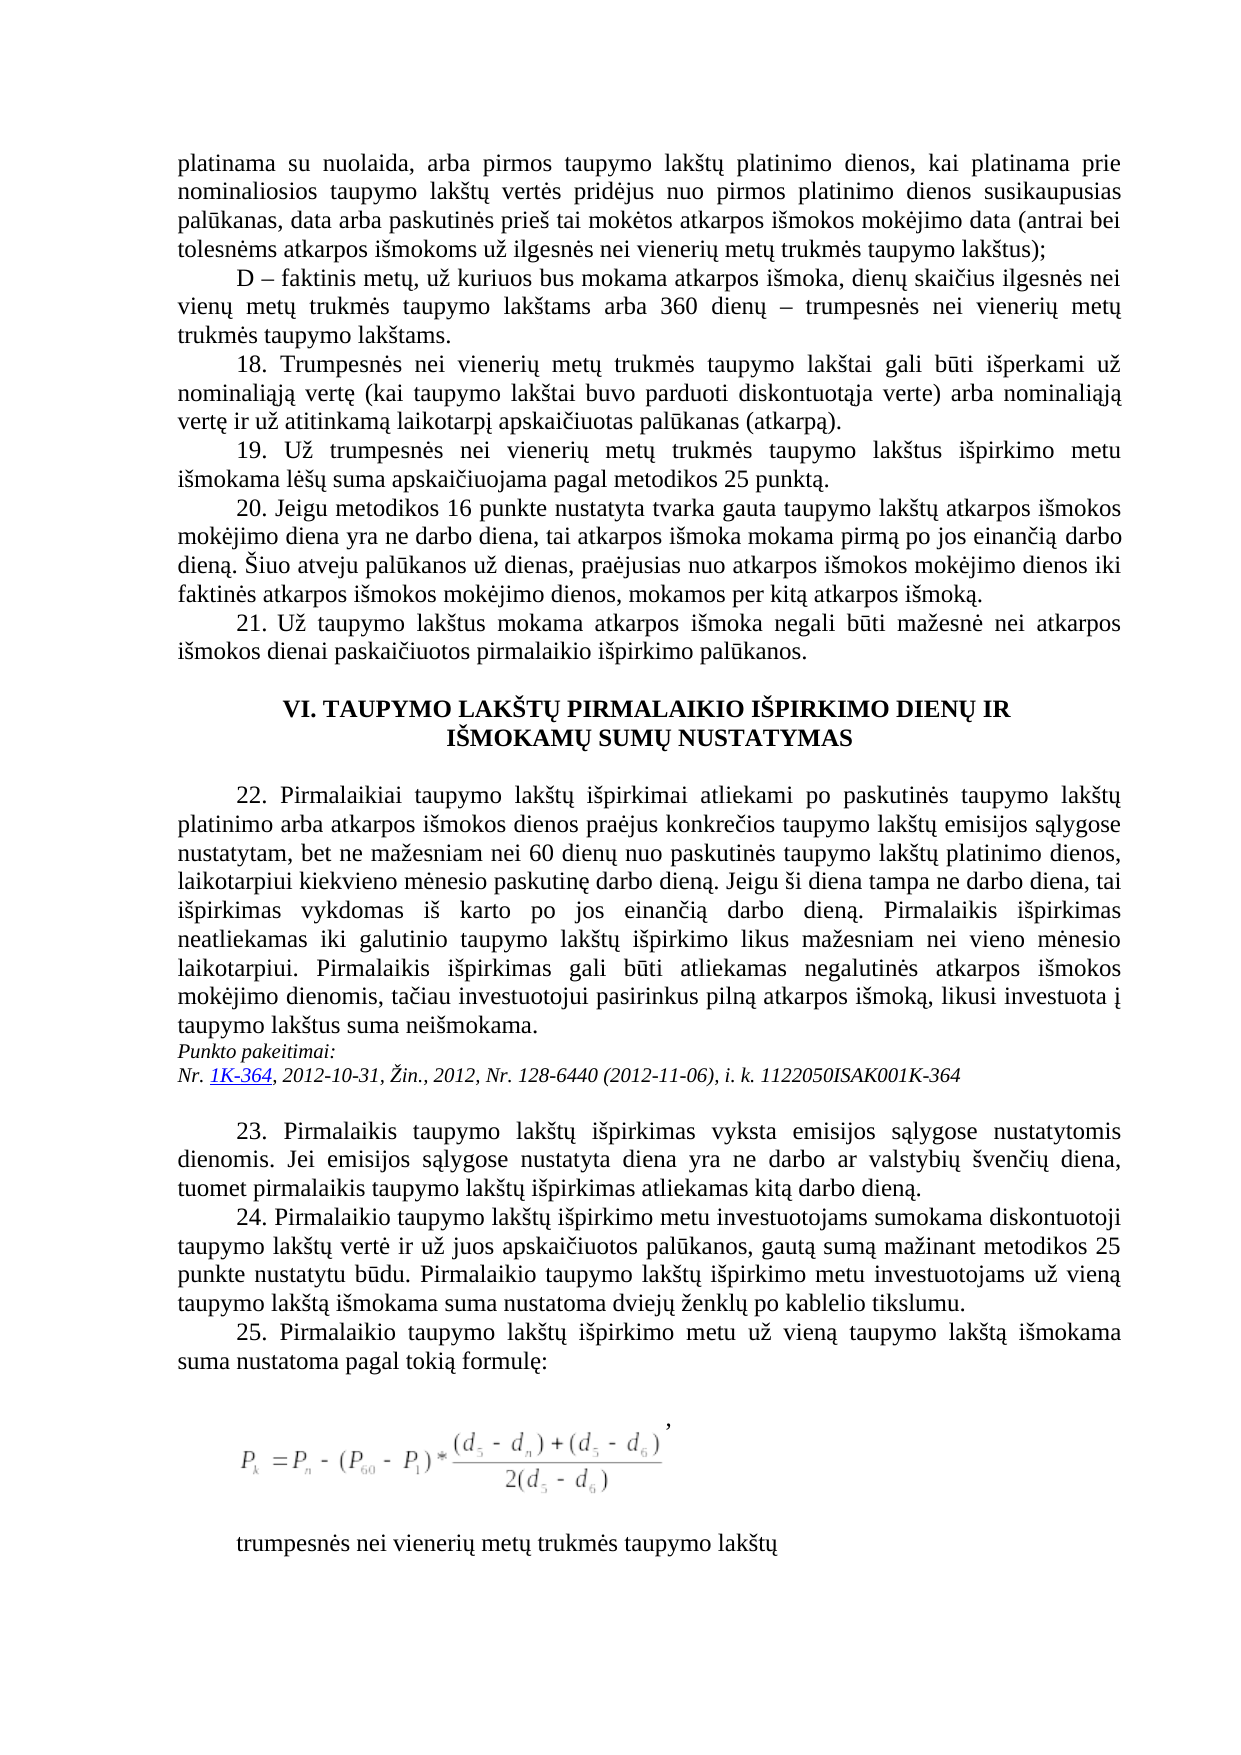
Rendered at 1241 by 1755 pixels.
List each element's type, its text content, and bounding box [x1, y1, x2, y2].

text 18. Trumpesnės nei vienerių metų trukmės taupymo lakštai gali būti išperkami už nominaliąją vertę (kai taupymo lakštai buvo parduoti diskontuotąja verte) arba nominaliąją vertę ir už atitinkamą laikotarpį apskaičiuotas palūkanas (atkarpą). [177, 349, 1122, 435]
text platinama su nuolaida, arba pirmos taupymo lakštų platinimo dienos, kai platinama prie nominaliosios taupymo lakštų vertės pridėjus nuo pirmos platinimo dienos susikaupusias palūkanas, data arba paskutinės prieš tai mokėtos atkarpos išmokos mokėjimo data (antrai bei tolesnėms atkarpos išmokoms už ilgesnės nei vienerių metų trukmės taupymo lakštus); [177, 148, 1122, 263]
text 20. Jeigu metodikos 16 punkte nustatyta tvarka gauta taupymo lakštų atkarpos išmokos mokėjimo diena yra ne darbo diena, tai atkarpos išmoka mokama pirmą po jos einančią darbo dieną. Šiuo atveju palūkanos už dienas, praėjusias nuo atkarpos išmokos mokėjimo dienos iki faktinės atkarpos išmokos mokėjimo dienos, mokamos per kitą atkarpos išmoką. [177, 493, 1122, 608]
text 22. Pirmalaikiai taupymo lakštų išpirkimai atliekami po paskutinės taupymo lakštų platinimo arba atkarpos išmokos dienos praėjus konkrečios taupymo lakštų emisijos sąlygose nustatytam, bet ne mažesniam nei 60 dienų nuo paskutinės taupymo lakštų platinimo dienos, laikotarpiui kiekvieno mėnesio paskutinę darbo dieną. Jeigu ši diena tampa ne darbo diena, tai išpirkimas vykdomas iš karto po jos einančią darbo dieną. Pirmalaikis išpirkimas neatliekamas iki galutinio taupymo lakštų išpirkimo likus mažesniam nei vieno mėnesio laikotarpiui. Pirmalaikis išpirkimas gali būti atliekamas negalutinės atkarpos išmokos mokėjimo dienomis, tačiau investuotojui pasirinkus pilną atkarpos išmoką, likusi investuota į taupymo lakštus suma neišmokama. [177, 780, 1122, 1039]
text IŠMOKAMŲ SUMŲ NUSTATYMAS [177, 723, 1122, 751]
text Punkto pakeitimai: [177, 1039, 1122, 1063]
text P(k)=P(n)–(P(60)–P(1))*((d(5)–d(n)+(d(5)–d(6))))/2(d(5)–d(6)), [177, 1403, 1122, 1499]
text 19. Už trumpesnės nei vienerių metų trukmės taupymo lakštus išpirkimo metu išmokama lėšų suma apskaičiuojama pagal metodikos 25 punktą. [177, 435, 1122, 493]
text 25. Pirmalaikio taupymo lakštų išpirkimo metu už vieną taupymo lakštą išmokama suma nustatoma pagal tokią formulę: [177, 1317, 1122, 1374]
text D – faktinis metų, už kuriuos bus mokama atkarpos išmoka, dienų skaičius ilgesnės nei vienų metų trukmės taupymo lakštams arba 360 dienų – trumpesnės nei vienerių metų trukmės taupymo lakštams. [177, 263, 1122, 349]
text VI. TAUPYMO LAKŠTŲ PIRMALAIKIO IŠPIRKIMO DIENŲ IR [177, 694, 1122, 723]
text 23. Pirmalaikis taupymo lakštų išpirkimas vyksta emisijos sąlygose nustatytomis dienomis. Jei emisijos sąlygose nustatyta diena yra ne darbo ar valstybių švenčių diena, tuomet pirmalaikis taupymo lakštų išpirkimas atliekamas kitą darbo dieną. [177, 1116, 1122, 1202]
text 24. Pirmalaikio taupymo lakštų išpirkimo metu investuotojams sumokama diskontuotoji taupymo lakštų vertė ir už juos apskaičiuotos palūkanos, gautą sumą mažinant metodikos 25 punkte nustatytu būdu. Pirmalaikio taupymo lakštų išpirkimo metu investuotojams už vieną taupymo lakštą išmokama suma nustatoma dviejų ženklų po kablelio tikslumu. [177, 1202, 1122, 1317]
text trumpesnės nei vienerių metų trukmės taupymo lakštų [177, 1528, 1122, 1557]
text 21. Už taupymo lakštus mokama atkarpos išmoka negali būti mažesnė nei atkarpos išmokos dienai paskaičiuotos pirmalaikio išpirkimo palūkanos. [177, 608, 1122, 665]
text Nr. 1K-364, 2012-10-31, Žin., 2012, Nr. 128-6440 (2012-11-06), i. k. 1122050ISAK001K-364 [177, 1063, 1122, 1087]
